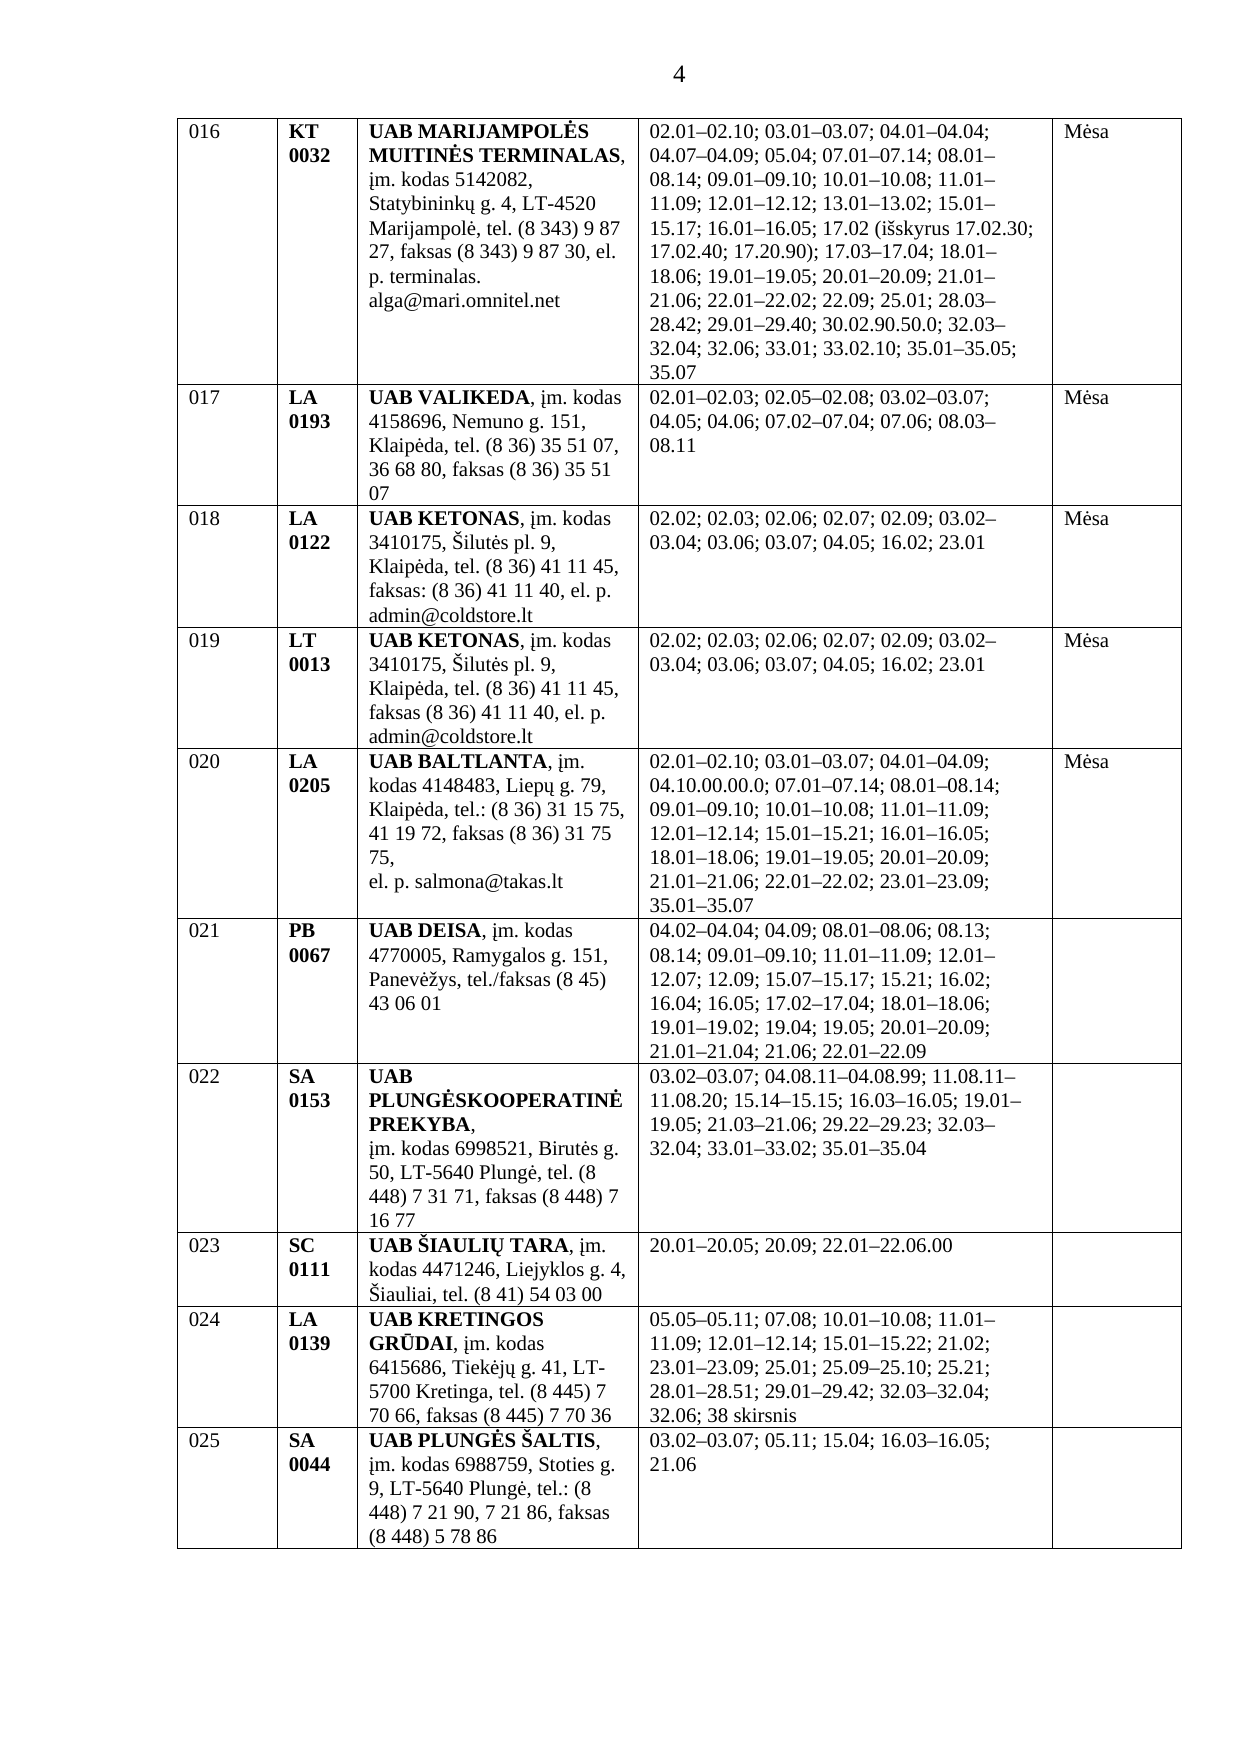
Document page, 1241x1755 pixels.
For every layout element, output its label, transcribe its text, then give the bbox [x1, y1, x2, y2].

table_cell Mėsa [1053, 628, 1181, 748]
table_cell SA 0044 [278, 1428, 357, 1548]
table_cell KT 0032 [278, 119, 357, 384]
table_cell 020 [178, 749, 277, 917]
table_cell 02.01–02.10; 03.01–03.07; 04.01–04.09; 04.10.00.00.0; 07.01–07.14; 08.01–08.14; 09.01–09.10; 10.01–10.08; 11.01–11.09; 12.01–12.14; 15.01–15.21; 16.01–16.05; 18.01–18.06; 19.01–19.05; 20.01–20.09; 21.01–21.06; 22.01–22.02; 23.01–23.09; 35.01–35.07 [639, 749, 1052, 917]
table_cell 03.02–03.07; 04.08.11–04.08.99; 11.08.11–11.08.20; 15.14–15.15; 16.03–16.05; 19.01–19.05; 21.03–21.06; 29.22–29.23; 32.03–32.04; 33.01–33.02; 35.01–35.04 [639, 1064, 1052, 1232]
table_cell LA 0193 [278, 385, 357, 505]
table_cell UAB BALTLANTA, įm. kodas 4148483, Liepų g. 79, Klaipėda, tel.: (8 36) 31 15 75, 41 19 72, faksas (8 36) 31 75 75, el. p. salmona@takas.lt [358, 749, 638, 917]
table_cell 024 [178, 1307, 277, 1427]
table_cell SA 0153 [278, 1064, 357, 1232]
table_cell SC 0111 [278, 1233, 357, 1306]
table_cell 02.01–02.10; 03.01–03.07; 04.01–04.04; 04.07–04.09; 05.04; 07.01–07.14; 08.01–08.14; 09.01–09.10; 10.01–10.08; 11.01–11.09; 12.01–12.12; 13.01–13.02; 15.01–15.17; 16.01–16.05; 17.02 (išskyrus 17.02.30; 17.02.40; 17.20.90); 17.03–17.04; 18.01–18.06; 19.01–19.05; 20.01–20.09; 21.01–21.06; 22.01–22.02; 22.09; 25.01; 28.03–28.42; 29.01–29.40; 30.02.90.50.0; 32.03–32.04; 32.06; 33.01; 33.02.10; 35.01–35.05; 35.07 [639, 119, 1052, 384]
table_cell 02.02; 02.03; 02.06; 02.07; 02.09; 03.02–03.04; 03.06; 03.07; 04.05; 16.02; 23.01 [639, 506, 1052, 627]
table_cell UAB KETONAS, įm. kodas 3410175, Šilutės pl. 9, Klaipėda, tel. (8 36) 41 11 45, faksas (8 36) 41 11 40, el. p. admin@coldstore.lt [358, 628, 638, 748]
table_cell UAB PLUNGĖSKOOPERATINĖ PREKYBA, įm. kodas 6998521, Birutės g. 50, LT-5640 Plungė, tel. (8 448) 7 31 71, faksas (8 448) 7 16 77 [358, 1064, 638, 1232]
table_cell [1053, 1064, 1181, 1232]
table_cell LA 0139 [278, 1307, 357, 1427]
table_cell UAB KRETINGOS GRŪDAI, įm. kodas 6415686, Tiekėjų g. 41, LT-5700 Kretinga, tel. (8 445) 7 70 66, faksas (8 445) 7 70 36 [358, 1307, 638, 1427]
table_cell 20.01–20.05; 20.09; 22.01–22.06.00 [639, 1233, 1052, 1306]
table_cell PB 0067 [278, 919, 357, 1063]
table_cell UAB DEISA, įm. kodas 4770005, Ramygalos g. 151, Panevėžys, tel./faksas (8 45) 43 06 01 [358, 919, 638, 1063]
table_cell LT 0013 [278, 628, 357, 748]
table_cell Mėsa [1053, 385, 1181, 505]
table_cell 02.02; 02.03; 02.06; 02.07; 02.09; 03.02–03.04; 03.06; 03.07; 04.05; 16.02; 23.01 [639, 628, 1052, 748]
table_cell 023 [178, 1233, 277, 1306]
table_cell 02.01–02.03; 02.05–02.08; 03.02–03.07; 04.05; 04.06; 07.02–07.04; 07.06; 08.03–08.11 [639, 385, 1052, 505]
table_cell 025 [178, 1428, 277, 1548]
table_cell 04.02–04.04; 04.09; 08.01–08.06; 08.13; 08.14; 09.01–09.10; 11.01–11.09; 12.01–12.07; 12.09; 15.07–15.17; 15.21; 16.02; 16.04; 16.05; 17.02–17.04; 18.01–18.06; 19.01–19.02; 19.04; 19.05; 20.01–20.09; 21.01–21.04; 21.06; 22.01–22.09 [639, 919, 1052, 1063]
table_cell [1053, 1233, 1181, 1306]
table_cell Mėsa [1053, 119, 1181, 384]
table_cell 017 [178, 385, 277, 505]
table_cell 03.02–03.07; 05.11; 15.04; 16.03–16.05; 21.06 [639, 1428, 1052, 1548]
table_cell 019 [178, 628, 277, 748]
table_cell UAB MARIJAMPOLĖS MUITINĖS TERMINALAS, įm. kodas 5142082, Statybininkų g. 4, LT-4520 Marijampolė, tel. (8 343) 9 87 27, faksas (8 343) 9 87 30, el. p. terminalas. alga@mari.omnitel.net [358, 119, 638, 384]
table_cell 018 [178, 506, 277, 627]
table_cell UAB VALIKEDA, įm. kodas 4158696, Nemuno g. 151, Klaipėda, tel. (8 36) 35 51 07, 36 68 80, faksas (8 36) 35 51 07 [358, 385, 638, 505]
table_cell LA 0205 [278, 749, 357, 917]
table_cell [1053, 1307, 1181, 1427]
table_cell 022 [178, 1064, 277, 1232]
table_cell [1053, 1428, 1181, 1548]
table_cell LA 0122 [278, 506, 357, 627]
table_cell 05.05–05.11; 07.08; 10.01–10.08; 11.01–11.09; 12.01–12.14; 15.01–15.22; 21.02; 23.01–23.09; 25.01; 25.09–25.10; 25.21; 28.01–28.51; 29.01–29.42; 32.03–32.04; 32.06; 38 skirsnis [639, 1307, 1052, 1427]
table_cell UAB PLUNGĖS ŠALTIS, įm. kodas 6988759, Stoties g. 9, LT-5640 Plungė, tel.: (8 448) 7 21 90, 7 21 86, faksas (8 448) 5 78 86 [358, 1428, 638, 1548]
table_cell Mėsa [1053, 506, 1181, 627]
table_cell 021 [178, 919, 277, 1063]
table_cell Mėsa [1053, 749, 1181, 917]
table_cell 016 [178, 119, 277, 384]
table_cell [1053, 919, 1181, 1063]
table_cell UAB KETONAS, įm. kodas 3410175, Šilutės pl. 9, Klaipėda, tel. (8 36) 41 11 45, faksas: (8 36) 41 11 40, el. p. admin@coldstore.lt [358, 506, 638, 627]
table_cell UAB ŠIAULIŲ TARA, įm. kodas 4471246, Liejyklos g. 4, Šiauliai, tel. (8 41) 54 03 00 [358, 1233, 638, 1306]
